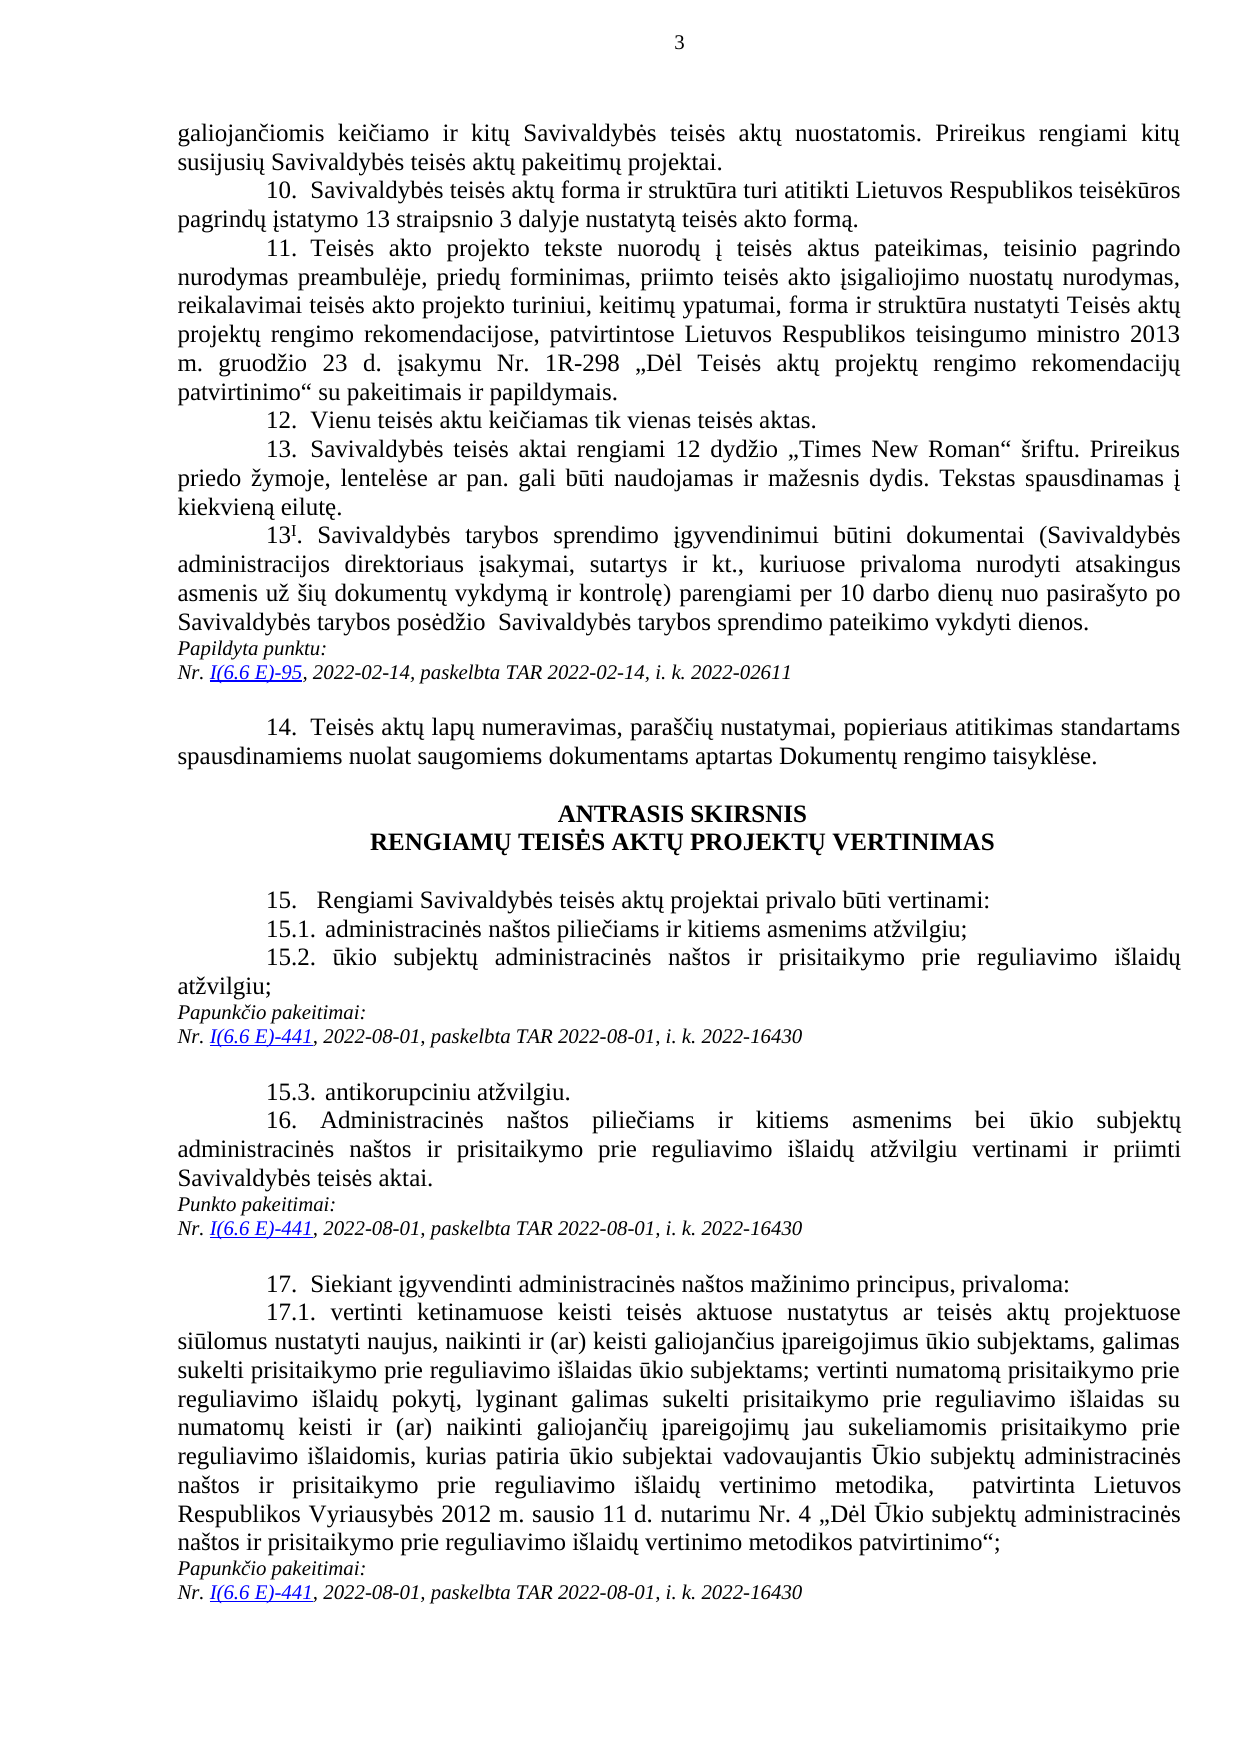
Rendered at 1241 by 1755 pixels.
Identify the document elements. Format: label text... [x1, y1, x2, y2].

text 15.3. antikorupciniu atžvilgiu. [177, 1077, 1181, 1106]
text 11. Teisės akto projekto tekste nuorodų į teisės aktus pateikimas, teisinio pagrindo nurodymas preambulėje, priedų forminimas, priimto teisės akto įsigaliojimo nuostatų nurodymas, reikalavimai teisės akto projekto turiniui, keitimų ypatumai, forma ir struktūra nustatyti Teisės aktų projektų rengimo rekomendacijose, patvirtintose Lietuvos Respublikos teisingumo ministro 2013 m. gruodžio 23 d. įsakymu Nr. 1R-298 „Dėl Teisės aktų projektų rengimo rekomendacijų patvirtinimo“ su pakeitimais ir papildymais. [177, 233, 1181, 406]
text 15.1. administracinės naštos piliečiams ir kitiems asmenims atžvilgiu; [177, 914, 1181, 942]
text galiojančiomis keičiamo ir kitų Savivaldybės teisės aktų nuostatomis. Prireikus rengiami kitų susijusių Savivaldybės teisės aktų pakeitimų projektai. [177, 118, 1181, 176]
text 17. Siekiant įgyvendinti administracinės naštos mažinimo principus, privaloma: [177, 1269, 1181, 1297]
text 10. Savivaldybės teisės aktų forma ir struktūra turi atitikti Lietuvos Respublikos teisėkūros pagrindų įstatymo 13 straipsnio 3 dalyje nustatytą teisės akto formą. [177, 176, 1181, 233]
text Nr. I(6.6 E)-95, 2022-02-14, paskelbta TAR 2022-02-14, i. k. 2022-02611 [177, 660, 1181, 684]
text Papunkčio pakeitimai: [177, 1000, 1181, 1024]
text Nr. I(6.6 E)-441, 2022-08-01, paskelbta TAR 2022-08-01, i. k. 2022-16430 [177, 1024, 1181, 1048]
text ANTRASIS SKIRSNIS [177, 799, 1188, 827]
text 14. Teisės aktų lapų numeravimas, paraščių nustatymai, popieriaus atitikimas standartams spausdinamiems nuolat saugomiems dokumentams aptartas Dokumentų rengimo taisyklėse. [177, 712, 1181, 770]
text 16. Administracinės naštos piliečiams ir kitiems asmenims bei ūkio subjektų administracinės naštos ir prisitaikymo prie reguliavimo išlaidų atžvilgiu vertinami ir priimti Savivaldybės teisės aktai. [177, 1106, 1181, 1192]
text Papunkčio pakeitimai: [177, 1556, 1181, 1580]
text 13. Savivaldybės teisės aktai rengiami 12 dydžio „Times New Roman“ šriftu. Prireikus priedo žymoje, lentelėse ar pan. gali būti naudojamas ir mažesnis dydis. Tekstas spausdinamas į kiekvieną eilutę. [177, 434, 1181, 521]
text Papildyta punktu: [177, 636, 1181, 660]
text 17.1. vertinti ketinamuose keisti teisės aktuose nustatytus ar teisės aktų projektuose siūlomus nustatyti naujus, naikinti ir (ar) keisti galiojančius įpareigojimus ūkio subjektams, galimas sukelti prisitaikymo prie reguliavimo išlaidas ūkio subjektams; vertinti numatomą prisitaikymo prie reguliavimo išlaidų pokytį, lyginant galimas sukelti prisitaikymo prie reguliavimo išlaidas su numatomų keisti ir (ar) naikinti galiojančių įpareigojimų jau sukeliamomis prisitaikymo prie reguliavimo išlaidomis, kurias patiria ūkio subjektai vadovaujantis Ūkio subjektų administracinės naštos ir prisitaikymo prie reguliavimo išlaidų vertinimo metodika, patvirtinta Lietuvos Respublikos Vyriausybės 2012 m. sausio 11 d. nutarimu Nr. 4 „Dėl Ūkio subjektų administracinės naštos ir prisitaikymo prie reguliavimo išlaidų vertinimo metodikos patvirtinimo“; [177, 1297, 1181, 1556]
text Punkto pakeitimai: [177, 1192, 1181, 1216]
text RENGIAMŲ TEISĖS AKTŲ PROJEKTŲ VERTINIMAS [177, 827, 1188, 856]
text Nr. I(6.6 E)-441, 2022-08-01, paskelbta TAR 2022-08-01, i. k. 2022-16430 [177, 1216, 1181, 1240]
text 12. Vienu teisės aktu keičiamas tik vienas teisės aktas. [177, 406, 1181, 434]
text 15.2. ūkio subjektų administracinės naštos ir prisitaikymo prie reguliavimo išlaidų atžvilgiu; [177, 942, 1181, 1000]
text 15. Rengiami Savivaldybės teisės aktų projektai privalo būti vertinami: [177, 885, 1181, 914]
text 13I. Savivaldybės tarybos sprendimo įgyvendinimui būtini dokumentai (Savivaldybės administracijos direktoriaus įsakymai, sutartys ir kt., kuriuose privaloma nurodyti atsakingus asmenis už šių dokumentų vykdymą ir kontrolę) parengiami per 10 darbo dienų nuo pasirašyto po Savivaldybės tarybos posėdžio Savivaldybės tarybos sprendimo pateikimo vykdyti dienos. [177, 521, 1181, 636]
text Nr. I(6.6 E)-441, 2022-08-01, paskelbta TAR 2022-08-01, i. k. 2022-16430 [177, 1580, 1181, 1604]
